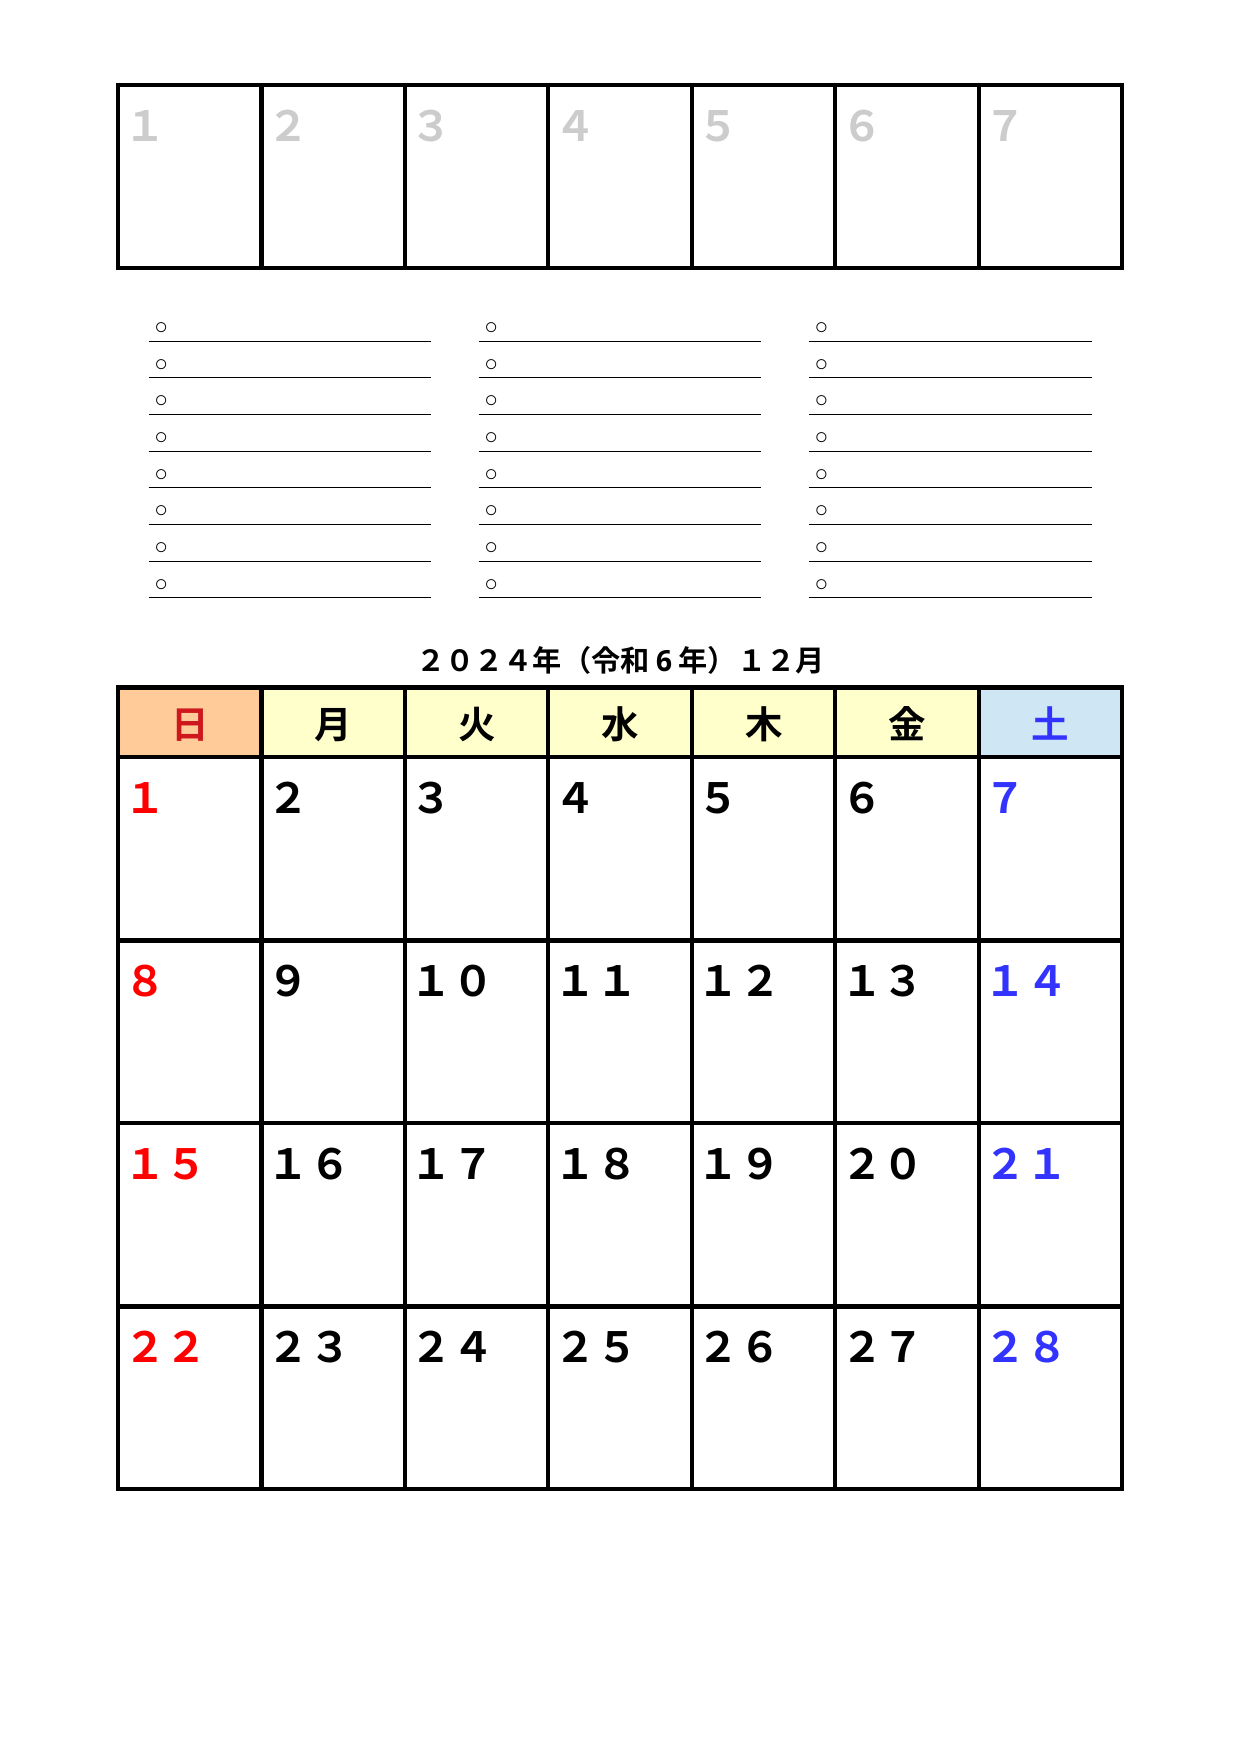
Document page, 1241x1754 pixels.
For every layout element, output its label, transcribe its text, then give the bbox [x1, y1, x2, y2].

table_cell １３ [837, 943, 977, 1121]
table_cell ○ [149, 452, 431, 487]
table_cell ２５ [550, 1309, 690, 1487]
table_cell 水 [550, 690, 690, 755]
table_cell ○ [809, 342, 1092, 377]
table_cell １ [120, 759, 259, 938]
table_cell ２０ [837, 1125, 977, 1304]
table_header [761, 304, 808, 341]
table_header ○ [149, 304, 431, 341]
table_cell ○ [149, 562, 431, 597]
table_cell [431, 524, 478, 561]
table_cell １ [120, 87, 259, 266]
table_cell 金 [837, 690, 977, 755]
table_cell ２２ [120, 1309, 259, 1487]
table_cell 土 [981, 690, 1120, 755]
table_cell ５ [694, 87, 833, 266]
table_cell 火 [407, 690, 546, 755]
table_cell ６ [837, 87, 977, 266]
table_cell ２６ [694, 1309, 833, 1487]
table_header ○ [479, 304, 761, 341]
table_cell ○ [149, 378, 431, 414]
table_cell ４ [550, 759, 690, 938]
table_cell 日 [120, 690, 259, 755]
table_cell ２４ [407, 1309, 546, 1487]
table_cell ２３ [264, 1309, 403, 1487]
table_cell １７ [407, 1125, 546, 1304]
table_cell 木 [694, 690, 833, 755]
table_cell ７ [981, 759, 1120, 938]
table_cell ３ [407, 759, 546, 938]
table_cell ９ [264, 943, 403, 1121]
table_cell １１ [550, 943, 690, 1121]
table_cell ８ [120, 943, 259, 1121]
table_cell [761, 487, 808, 524]
table_cell ○ [809, 562, 1092, 597]
table_cell ○ [149, 415, 431, 451]
table_cell ３ [407, 87, 546, 266]
table_cell １８ [550, 1125, 690, 1304]
table_cell [761, 561, 808, 597]
table_cell [761, 414, 808, 451]
table_cell [431, 561, 478, 597]
table_cell ○ [479, 562, 761, 597]
table_cell [431, 341, 478, 377]
table_cell ５ [694, 759, 833, 938]
table_cell [761, 377, 808, 414]
table_cell ２７ [837, 1309, 977, 1487]
table_cell １２ [694, 943, 833, 1121]
table_header ２０２４年（令和6年）１２月 [118, 631, 1122, 685]
table_cell ○ [479, 415, 761, 451]
table_cell ○ [809, 415, 1092, 451]
table_cell ○ [809, 525, 1092, 561]
table_cell [761, 341, 808, 377]
table_cell [431, 414, 478, 451]
table_cell ２８ [981, 1309, 1120, 1487]
table_cell [431, 487, 478, 524]
table_cell １６ [264, 1125, 403, 1304]
table_cell １５ [120, 1125, 259, 1304]
table_cell ６ [837, 759, 977, 938]
table_cell ○ [149, 488, 431, 524]
table_cell ○ [149, 525, 431, 561]
table_cell １４ [981, 943, 1120, 1121]
table_cell ○ [479, 488, 761, 524]
table_cell ４ [550, 87, 690, 266]
table_cell ２ [264, 759, 403, 938]
table_cell ○ [479, 452, 761, 487]
table_cell [761, 524, 808, 561]
table_header [431, 304, 478, 341]
table_cell 月 [264, 690, 403, 755]
table_cell [761, 451, 808, 487]
table_cell [431, 451, 478, 487]
table_cell ○ [809, 378, 1092, 414]
table_cell ○ [479, 525, 761, 561]
table_cell ○ [809, 452, 1092, 487]
table_header ○ [809, 304, 1092, 341]
table_cell １９ [694, 1125, 833, 1304]
table_cell ７ [981, 87, 1120, 266]
table_cell ○ [149, 342, 431, 377]
table_cell ２１ [981, 1125, 1120, 1304]
table_cell ○ [479, 378, 761, 414]
table_cell １０ [407, 943, 546, 1121]
table_cell ２ [264, 87, 403, 266]
table_cell ○ [479, 342, 761, 377]
table_cell ○ [809, 488, 1092, 524]
table_cell [431, 377, 478, 414]
